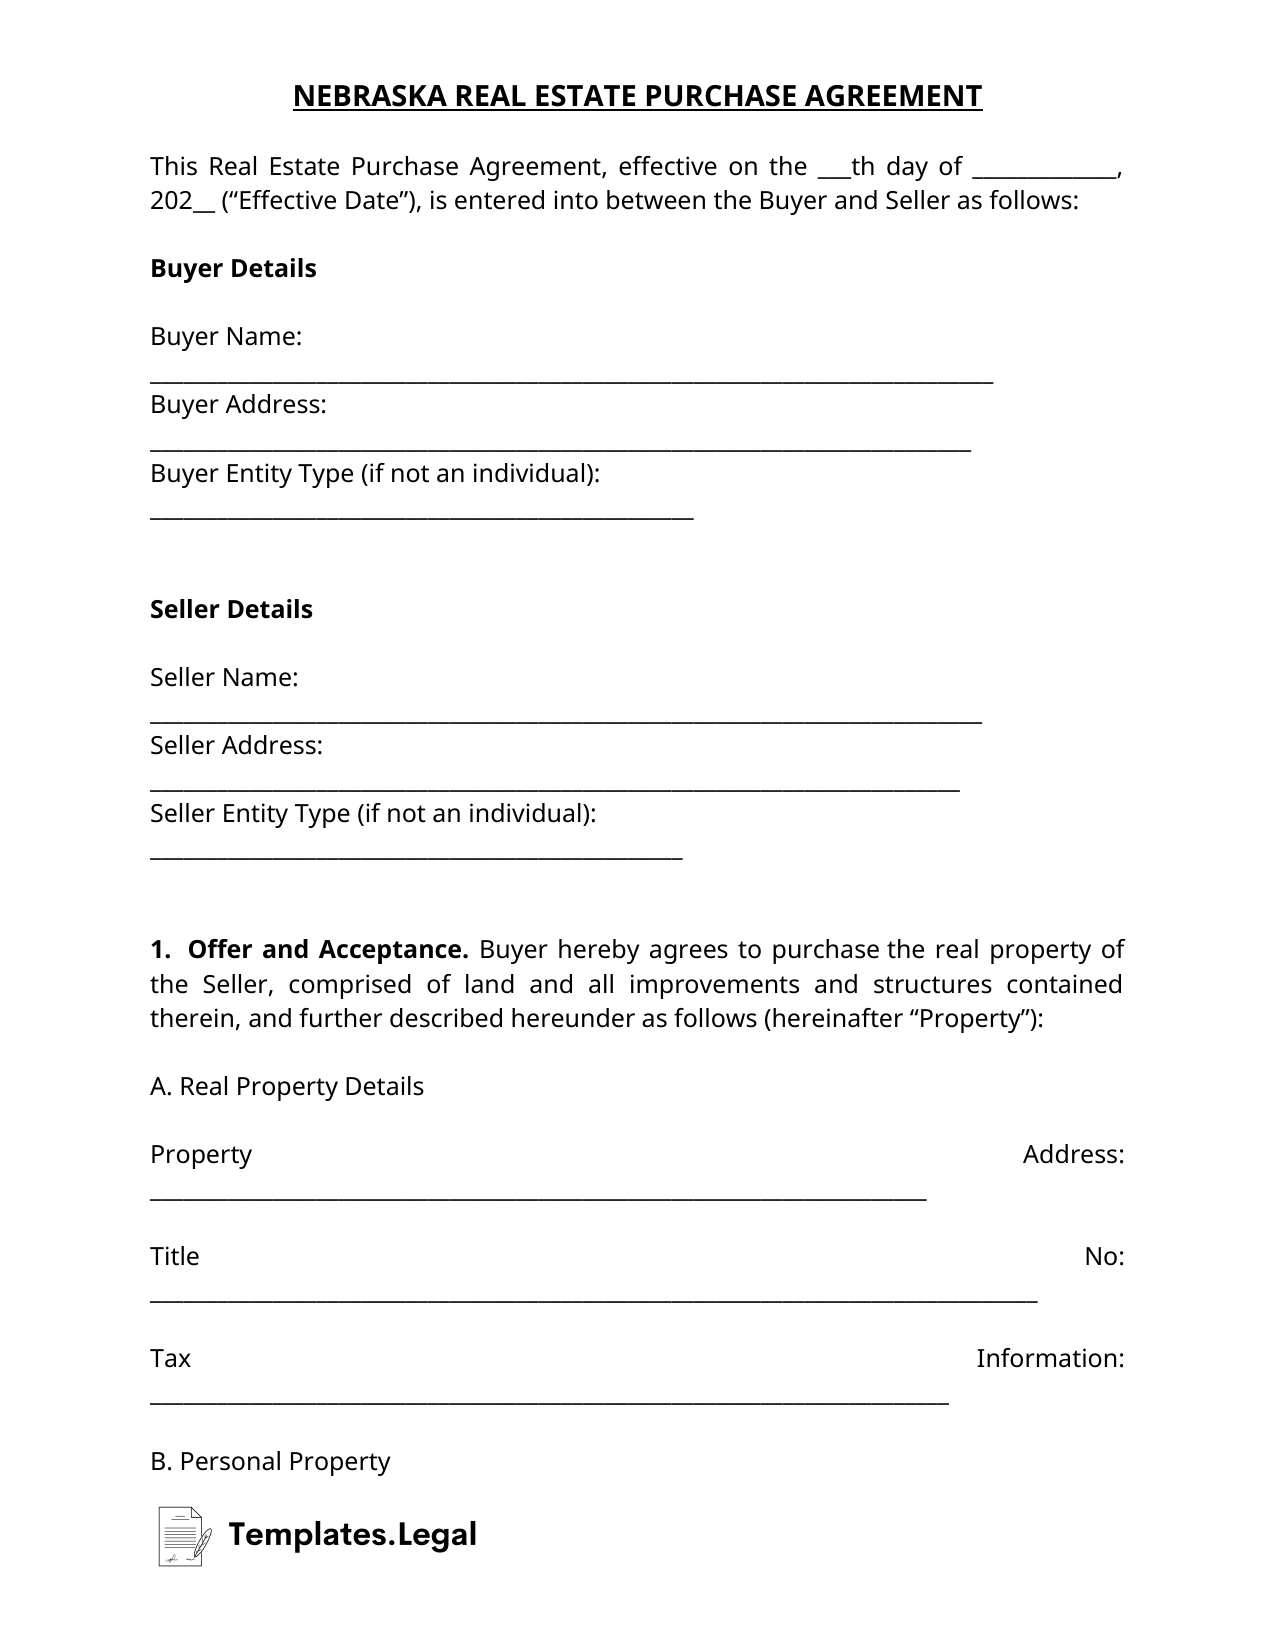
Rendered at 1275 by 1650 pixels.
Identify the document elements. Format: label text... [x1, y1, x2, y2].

text Buyer Address: __________________________________________________________________________ [150, 387, 1125, 455]
text Seller Entity Type (if not an individual): ________________________________________________ [150, 796, 1125, 864]
text Title No: ________________________________________________________________________________ [150, 1239, 1125, 1307]
text Tax Information: ________________________________________________________________________ [150, 1341, 1125, 1409]
text Buyer Name: ____________________________________________________________________________ [150, 319, 1125, 387]
text Buyer Details [150, 251, 1125, 285]
text B. Personal Property [150, 1443, 1125, 1477]
text Seller Address: _________________________________________________________________________ [150, 728, 1125, 796]
text Seller Details [150, 592, 1125, 626]
text 1. Offer and Acceptance. Buyer hereby agrees to purchase the real property of the Seller, comprised of land and all improvements and structures contained therein, and further described hereunder as follows (hereinafter “Property”): [150, 932, 1125, 1034]
text A. Real Property Details [150, 1068, 1125, 1102]
text Seller Name: ___________________________________________________________________________ [150, 660, 1125, 728]
text This Real Estate Purchase Agreement, effective on the ___th day of _____________, 202__ (“Effective Date”), is entered into between the Buyer and Seller as follows: [150, 149, 1125, 217]
text NEBRASKA REAL ESTATE PURCHASE AGREEMENT [150, 75, 1125, 115]
text Property Address: ______________________________________________________________________ [150, 1137, 1125, 1205]
text Buyer Entity Type (if not an individual): _________________________________________________ [150, 455, 1125, 523]
